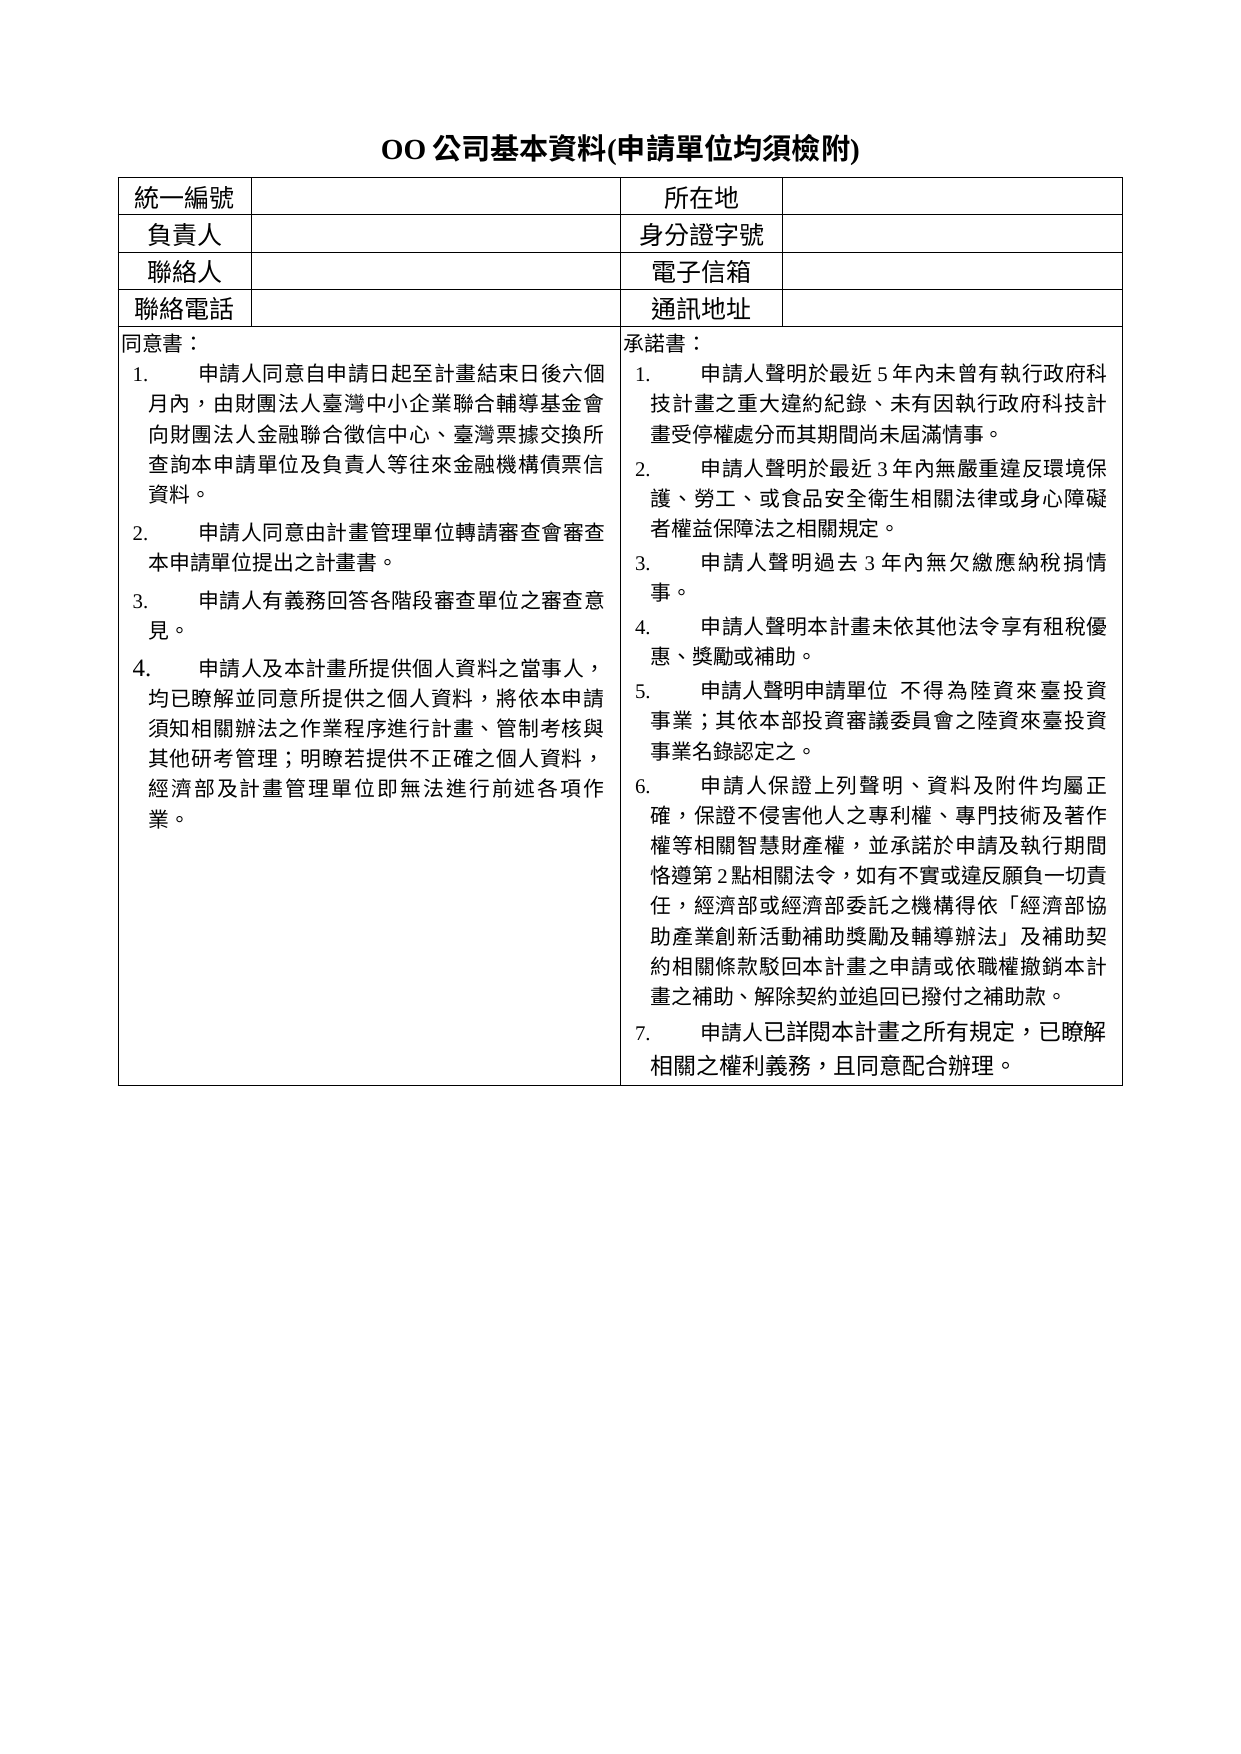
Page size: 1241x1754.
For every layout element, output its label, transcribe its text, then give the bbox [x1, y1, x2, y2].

table_cell 承諾書： 申請人聲明於最近5年內未曾有執行政府科技計畫之重大違約紀錄、未有因執行政府科技計畫受停權處分而其期間尚未屆滿情事。 申請人聲明於最近3年內無嚴重違反環境保護、勞工、或食品安全衛生相關法律或身心障礙者權益保障法之相關規定。 申請人聲明過去3年內無欠繳應納稅捐情事。 申請人聲明本計畫未依其他法令享有租稅優惠、獎勵或補助。 申請人聲明申請單位 不得為陸資來臺投資事業；其依本部投資審議委員會之陸資來臺投資事業名錄認定之。 申請人保證上列聲明、資料及附件均屬正確，保證不侵害他人之專利權、專門技術及著作權等相關智慧財產權，並承諾於申請及執行期間恪遵第2點相關法令，如有不實或違反願負一切責任，經濟部或經濟部委託之機構得依「經濟部協助產業創新活動補助獎勵及輔導辦法」及補助契約相關條款駁回本計畫之申請或依職權撤銷本計畫之補助、解除契約並追回已撥付之補助款。 申請人已詳閱本計畫之所有規定，已瞭解相關之權利義務，且同意配合辦理。 [621, 327, 1122, 1084]
table_cell [783, 253, 1122, 289]
table_header 所在地 [621, 178, 782, 214]
table_cell 負責人 [119, 215, 251, 252]
table_header [252, 178, 620, 214]
table_header 統一編號 [119, 178, 251, 214]
table_cell 同意書： 申請人同意自申請日起至計畫結束日後六個月內，由財團法人臺灣中小企業聯合輔導基金會向財團法人金融聯合徵信中心、臺灣票據交換所查詢本申請單位及負責人等往來金融機構債票信資料。 申請人同意由計畫管理單位轉請審查會審查本申請單位提出之計畫書。 申請人有義務回答各階段審查單位之審查意見。 申請人及本計畫所提供個人資料之當事人，均已瞭解並同意所提供之個人資料，將依本申請須知相關辦法之作業程序進行計畫、管制考核與其他研考管理；明瞭若提供不正確之個人資料，經濟部及計畫管理單位即無法進行前述各項作業。 [119, 327, 620, 1084]
table_cell 身分證字號 [621, 215, 782, 252]
text OO公司基本資料(申請單位均須檢附) [75, 105, 1165, 168]
table_cell [783, 215, 1122, 252]
table_cell [252, 215, 620, 252]
table_cell [252, 253, 620, 289]
table_cell 聯絡電話 [119, 290, 251, 326]
table_header [783, 178, 1122, 214]
table_cell 電子信箱 [621, 253, 782, 289]
table_cell 通訊地址 [621, 290, 782, 326]
table_cell [783, 290, 1122, 326]
table_cell [252, 290, 620, 326]
table_cell 聯絡人 [119, 253, 251, 289]
